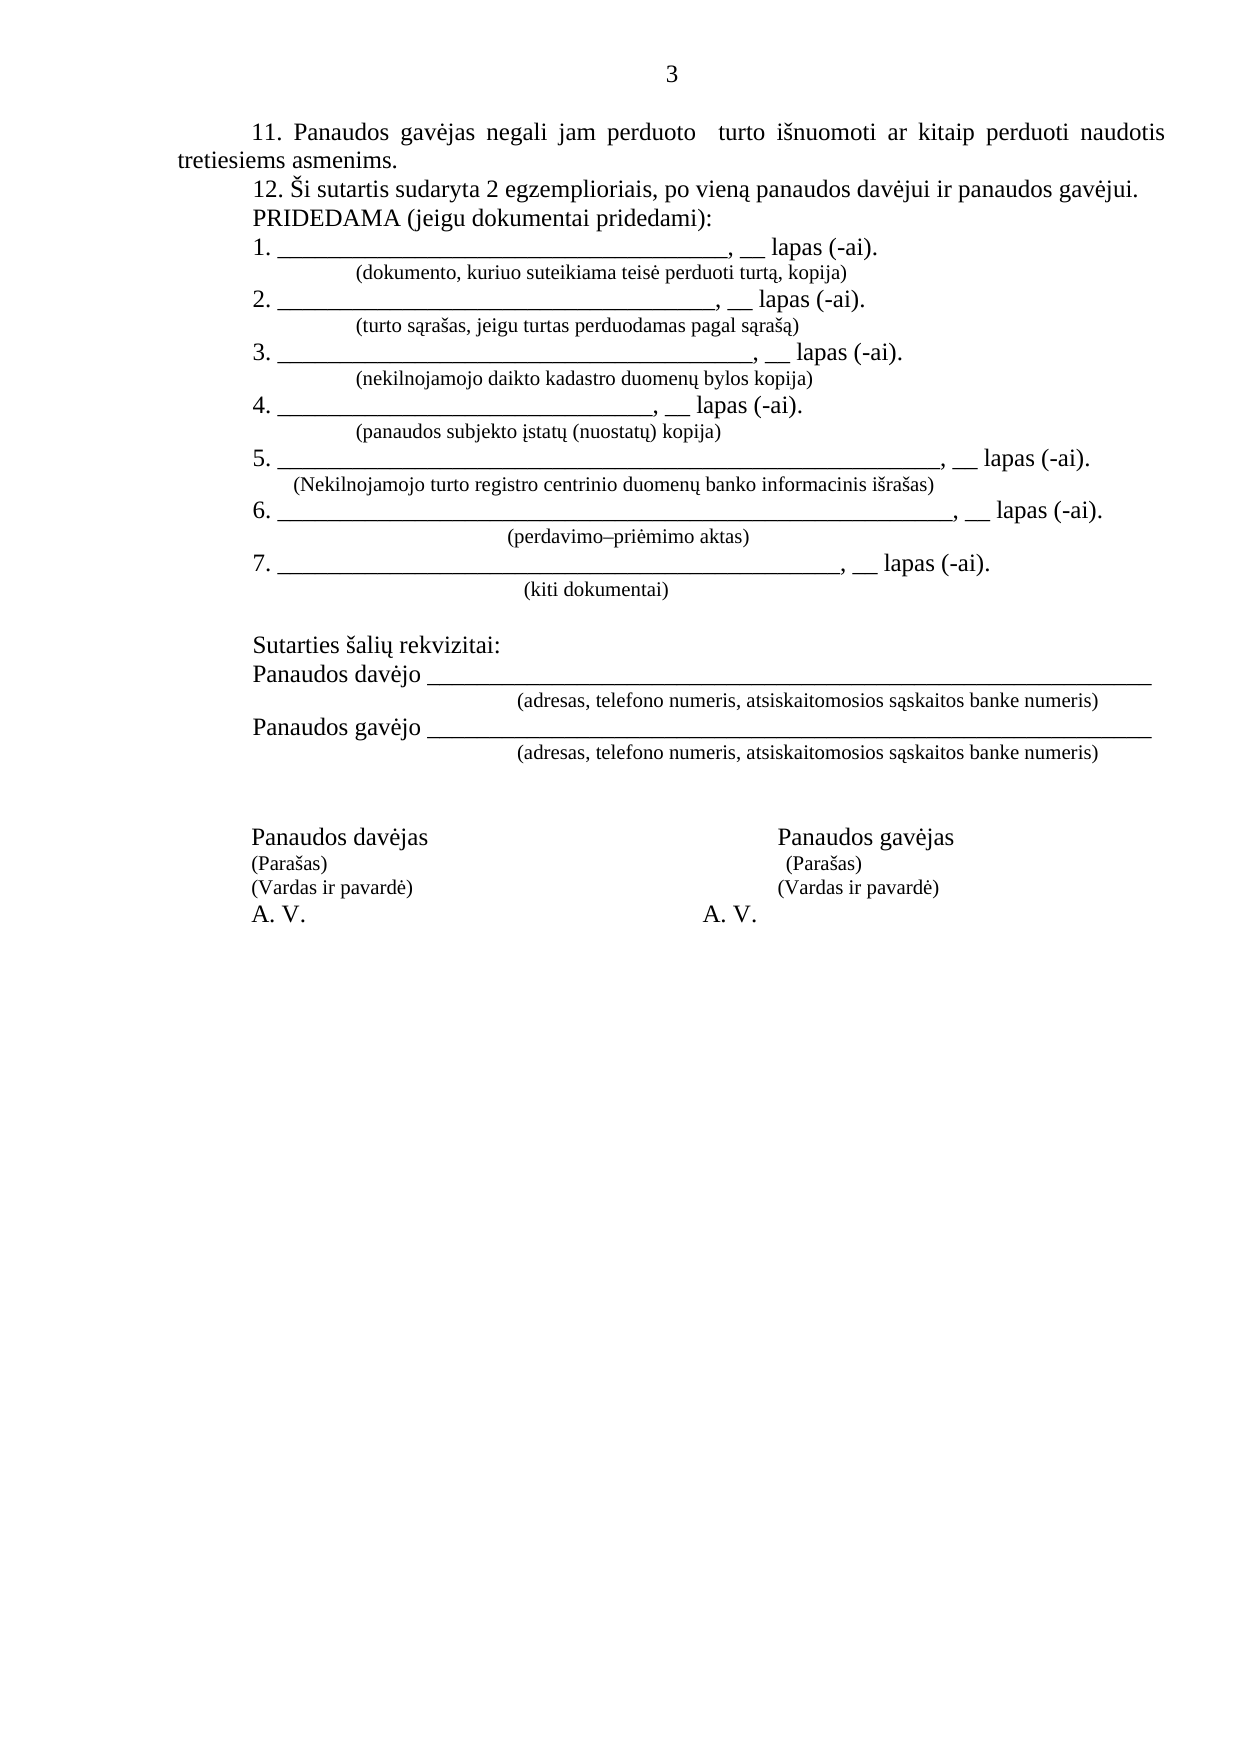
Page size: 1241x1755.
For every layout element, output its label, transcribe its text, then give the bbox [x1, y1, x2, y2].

text (perdavimo–priėmimo aktas) [281, 524, 1167, 548]
text (nekilnojamojo daikto kadastro duomenų bylos kopija) [281, 366, 1167, 390]
text 4. ______________________________, __ lapas (-ai). [177, 390, 1167, 419]
text (turto sąrašas, jeigu turtas perduodamas pagal sąrašą) [281, 313, 1167, 337]
text 12. Ši sutartis sudaryta 2 egzemplioriais, po vieną panaudos davėjui ir panaudos gavėjui. [177, 174, 1167, 203]
text (adresas, telefono numeris, atsiskaitomosios sąskaitos banke numeris) [428, 740, 1167, 764]
text (dokumento, kuriuo suteikiama teisė perduoti turtą, kopija) [281, 260, 1167, 284]
text (kiti dokumentai) [281, 577, 1167, 601]
text 2. ___________________________________, __ lapas (-ai). [177, 284, 1167, 313]
text 7. _____________________________________________, __ lapas (-ai). [177, 548, 1167, 577]
text 6. ______________________________________________________, __ lapas (-ai). [177, 496, 1167, 524]
text Panaudos davėjo [177, 659, 1167, 687]
text 11. Panaudos gavėjas negali jam perduoto turto išnuomoti ar kitaip perduoti naudotis tretiesiems asmenims. [177, 117, 1167, 174]
text PRIDEDAMA (jeigu dokumentai pridedami): [177, 203, 1167, 232]
text (Parašas) (Parašas) [177, 851, 1167, 875]
text 3. ______________________________________, __ lapas (-ai). [177, 337, 1167, 366]
text Panaudos davėjas Panaudos gavėjas [177, 822, 1167, 851]
text 1. ____________________________________, __ lapas (-ai). [177, 232, 1167, 260]
text A. V. A. V. [177, 899, 1167, 927]
text 5. _____________________________________________________, __ lapas (-ai). [177, 443, 1167, 472]
text (panaudos subjekto įstatų (nuostatų) kopija) [281, 419, 1167, 443]
text (adresas, telefono numeris, atsiskaitomosios sąskaitos banke numeris) [428, 687, 1167, 712]
text Panaudos gavėjo [177, 712, 1167, 740]
text Sutarties šalių rekvizitai: [177, 630, 1167, 659]
text (Nekilnojamojo turto registro centrinio duomenų banko informacinis išrašas) [177, 472, 1167, 496]
text (Vardas ir pavardė) (Vardas ir pavardė) [177, 875, 1167, 899]
